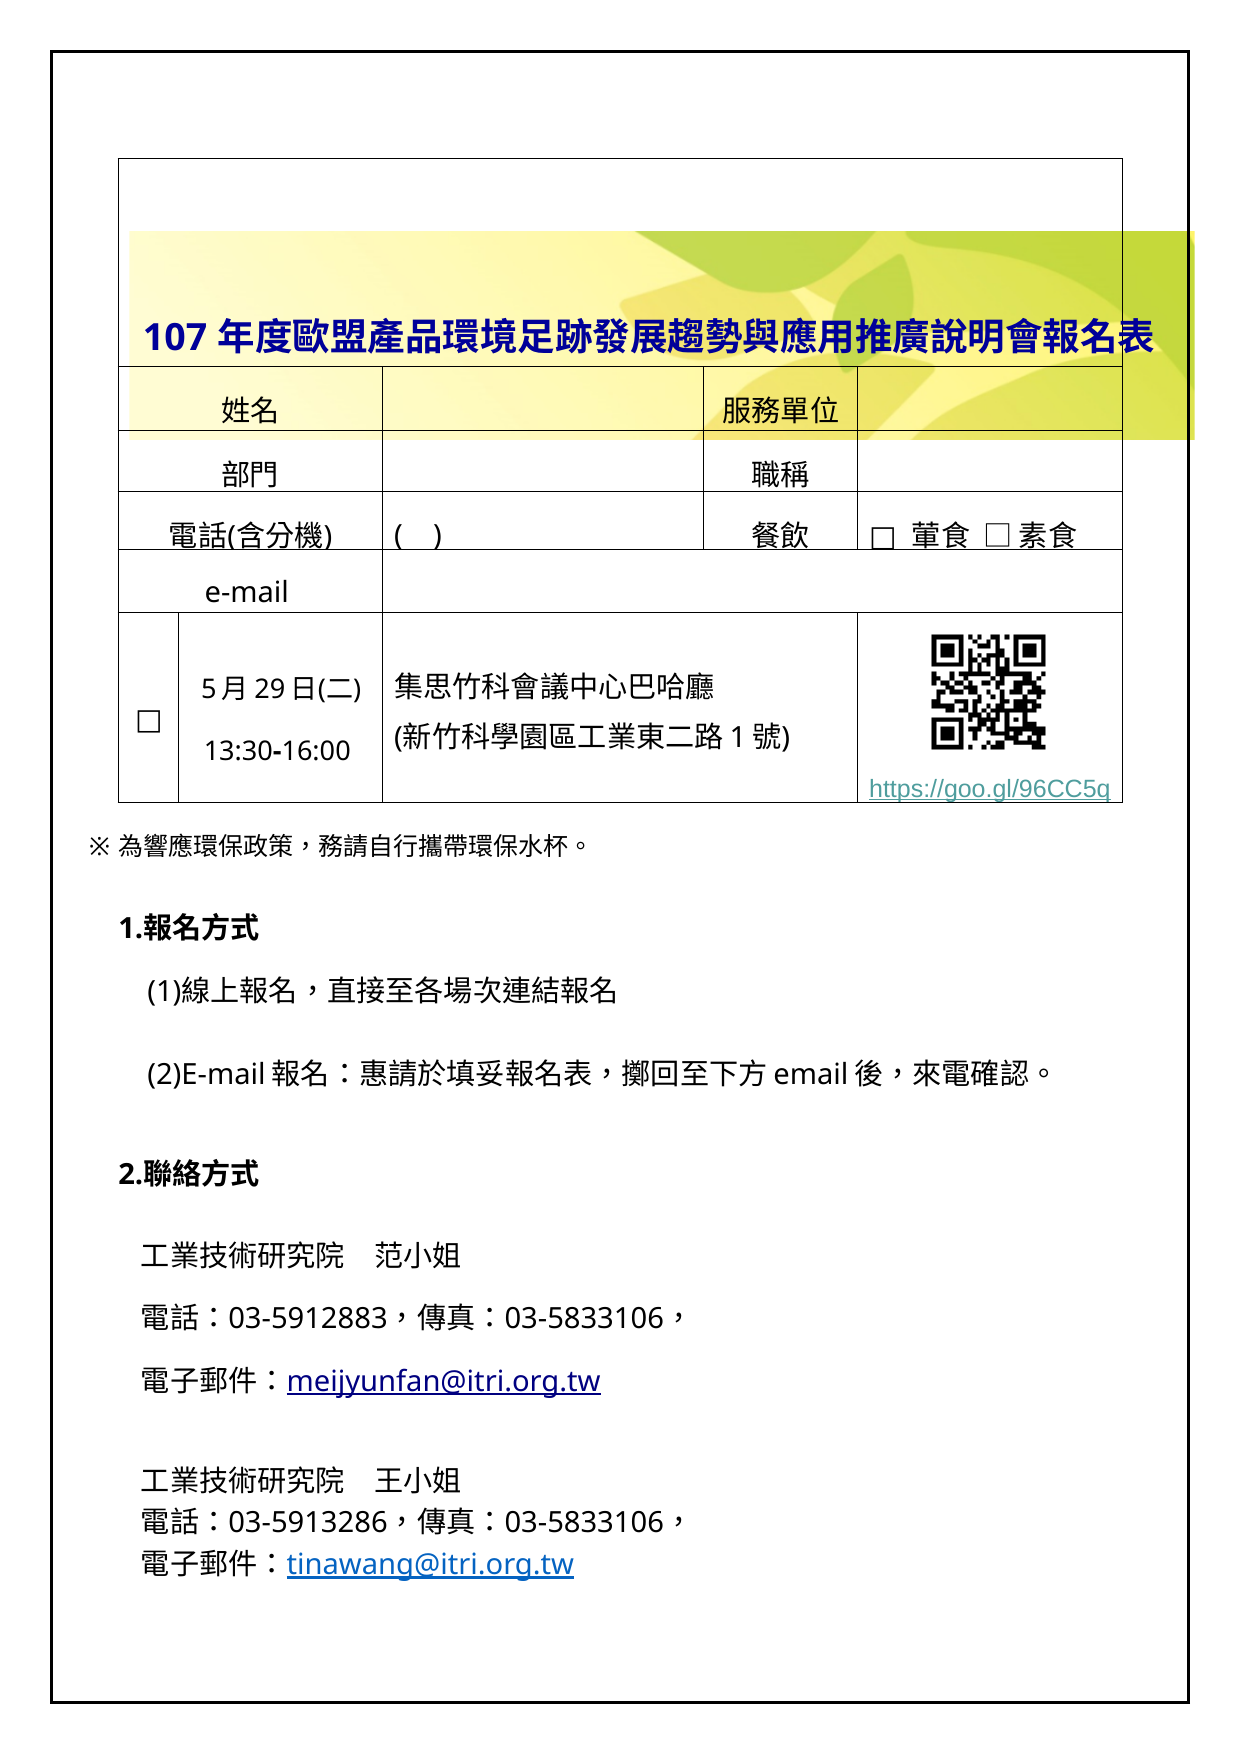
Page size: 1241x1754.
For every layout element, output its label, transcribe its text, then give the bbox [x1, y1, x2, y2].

text 電子郵件：meijyunfan@itri.org.tw [141, 1337, 1122, 1399]
text 工業技術研究院 范小姐 [141, 1212, 1122, 1274]
table_cell 部門 [119, 431, 382, 491]
table_cell https://goo.gl/96CC5q [858, 613, 1122, 802]
table_cell □ [119, 613, 178, 802]
text 2.聯絡方式 [118, 1130, 1122, 1193]
table_cell ( ) [383, 492, 703, 549]
list 為響應環保政策，務請自行攜帶環保水杯。 [89, 803, 1122, 866]
table_cell 職稱 [704, 440, 857, 491]
text (1)線上報名，直接至各場次連結報名 [147, 947, 1172, 1009]
table_cell [383, 440, 703, 491]
table_header [119, 159, 1122, 366]
table_cell e-mail [119, 550, 382, 612]
table_cell 餐飲 [704, 492, 857, 549]
text 電話：03-5912883，傳真：03-5833106， [141, 1274, 1122, 1337]
table_cell □ 葷食 □ 素食 [858, 492, 1122, 549]
table_cell 集思竹科會議中心巴哈廳 (新竹科學園區工業東二路1號) [383, 613, 857, 802]
table_cell [858, 440, 1122, 491]
text 1.報名方式 [118, 884, 1122, 947]
text 電話：03-5913286，傳真：03-5833106， [141, 1499, 1122, 1541]
text 工業技術研究院 王小姐 [141, 1437, 1122, 1499]
text (2)E-mail報名：惠請於填妥報名表，擲回至下方email後，來電確認。 [147, 1030, 1187, 1093]
table_cell [383, 550, 1122, 612]
table_cell 姓名 [119, 367, 129, 430]
text 電子郵件：tinawang@itri.org.tw [141, 1541, 1122, 1582]
table_cell 5月29日(二) 13:30-16:00 [179, 613, 382, 802]
text [1190, 1030, 1231, 1093]
table_cell 電話(含分機) [119, 492, 382, 549]
